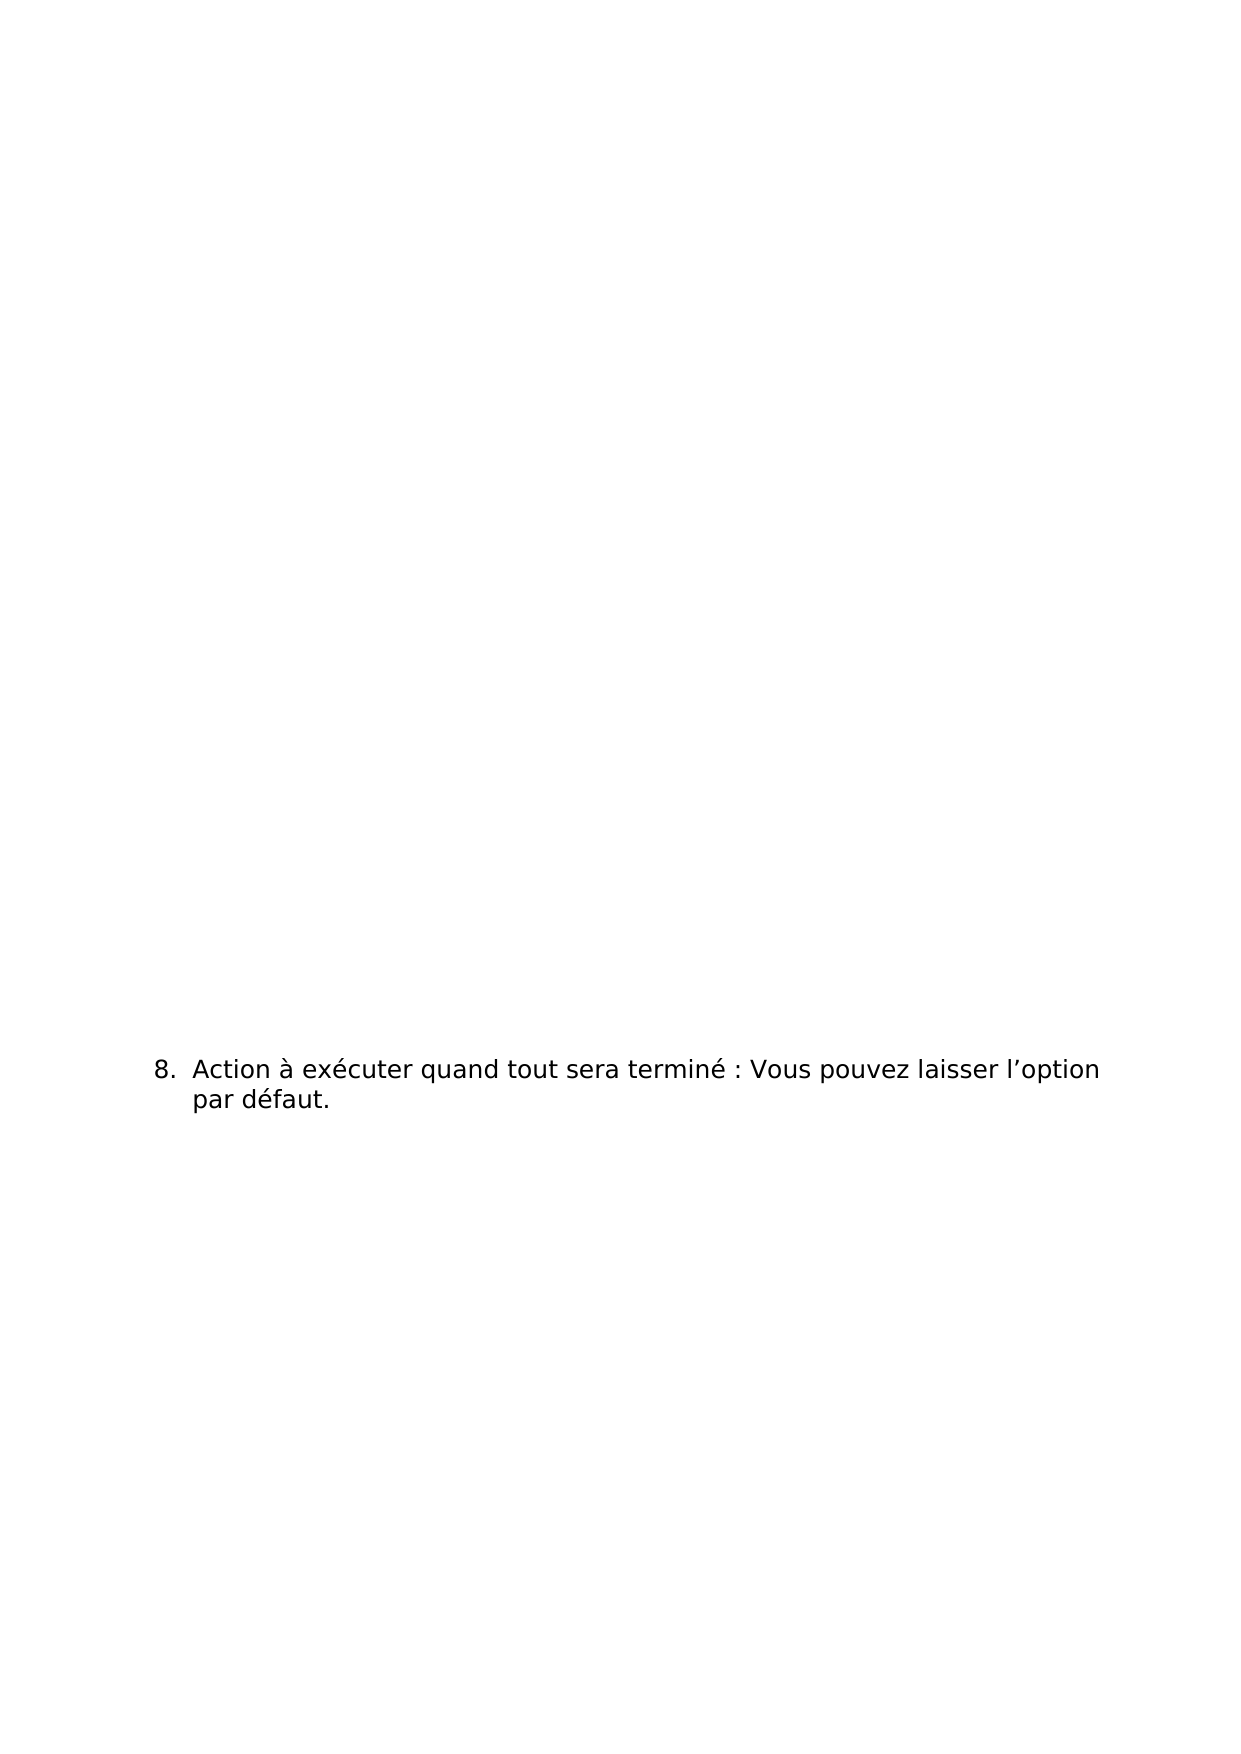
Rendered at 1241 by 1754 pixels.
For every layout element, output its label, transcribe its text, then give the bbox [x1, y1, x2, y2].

list Action à exécuter quand tout sera terminé : Vous pouvez laisser l’option par défaut. [177, 118, 1122, 1114]
